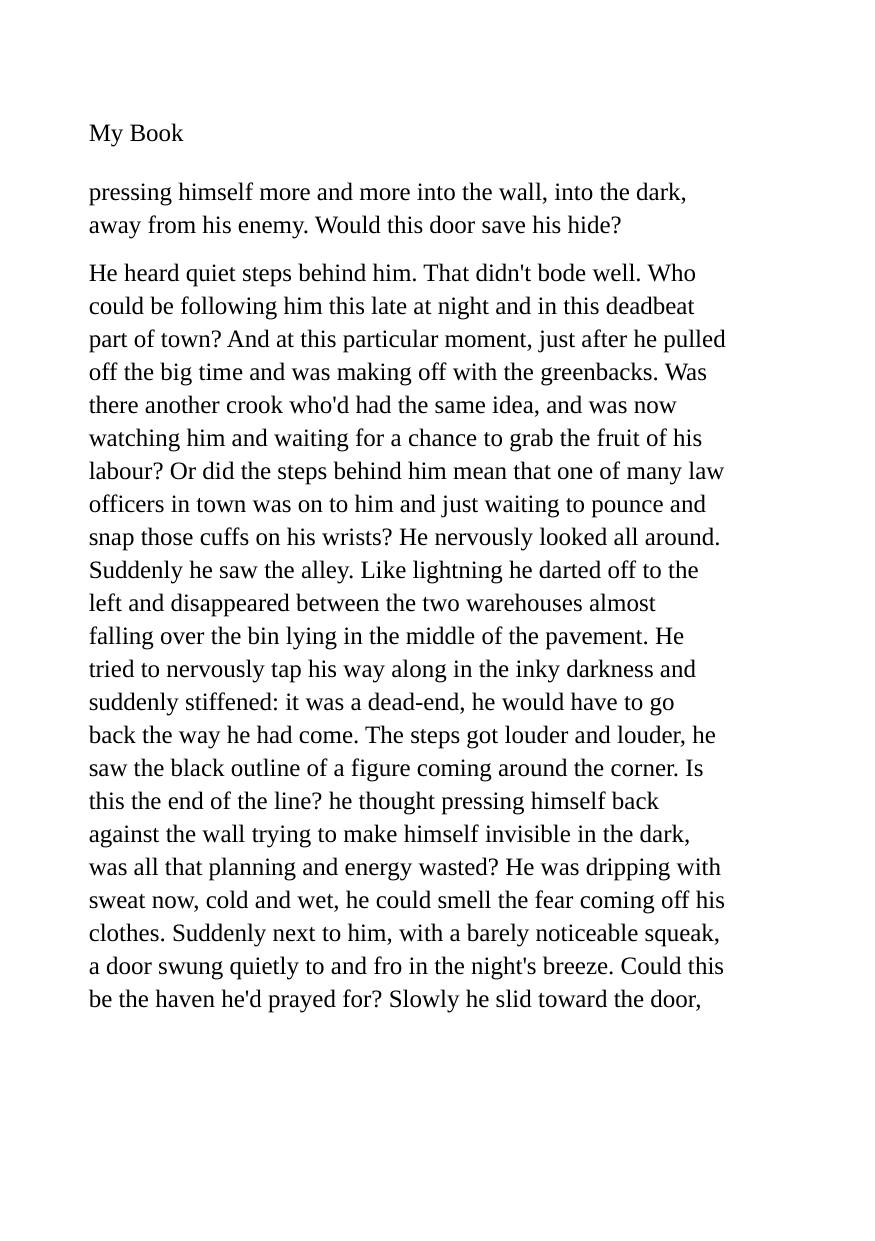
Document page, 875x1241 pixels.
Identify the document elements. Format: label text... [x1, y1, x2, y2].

text pressing himself more and more into the wall, into the dark, away from his enemy. Would this door save his hide? [88, 177, 726, 239]
text He heard quiet steps behind him. That didn't bode well. Who could be following him this late at night and in this deadbeat part of town? And at this particular moment, just after he pulled off the big time and was making off with the greenbacks. Was there another crook who'd had the same idea, and was now watching him and waiting for a chance to grab the fruit of his labour? Or did the steps behind him mean that one of many law officers in town was on to him and just waiting to pounce and snap those cuffs on his wrists? He nervously looked all around. Suddenly he saw the alley. Like lightning he darted off to the left and disappeared between the two warehouses almost falling over the bin lying in the middle of the pavement. He tried to nervously tap his way along in the inky darkness and suddenly stiffened: it was a dead-end, he would have to go back the way he had come. The steps got louder and louder, he saw the black outline of a figure coming around the corner. Is this the end of the line? he thought pressing himself back against the wall trying to make himself invisible in the dark, was all that planning and energy wasted? He was dripping with sweat now, cold and wet, he could smell the fear coming off his clothes. Suddenly next to him, with a barely noticeable squeak, a door swung quietly to and fro in the night's breeze. Could this be the haven he'd prayed for? Slowly he slid toward the door, [88, 258, 726, 1013]
